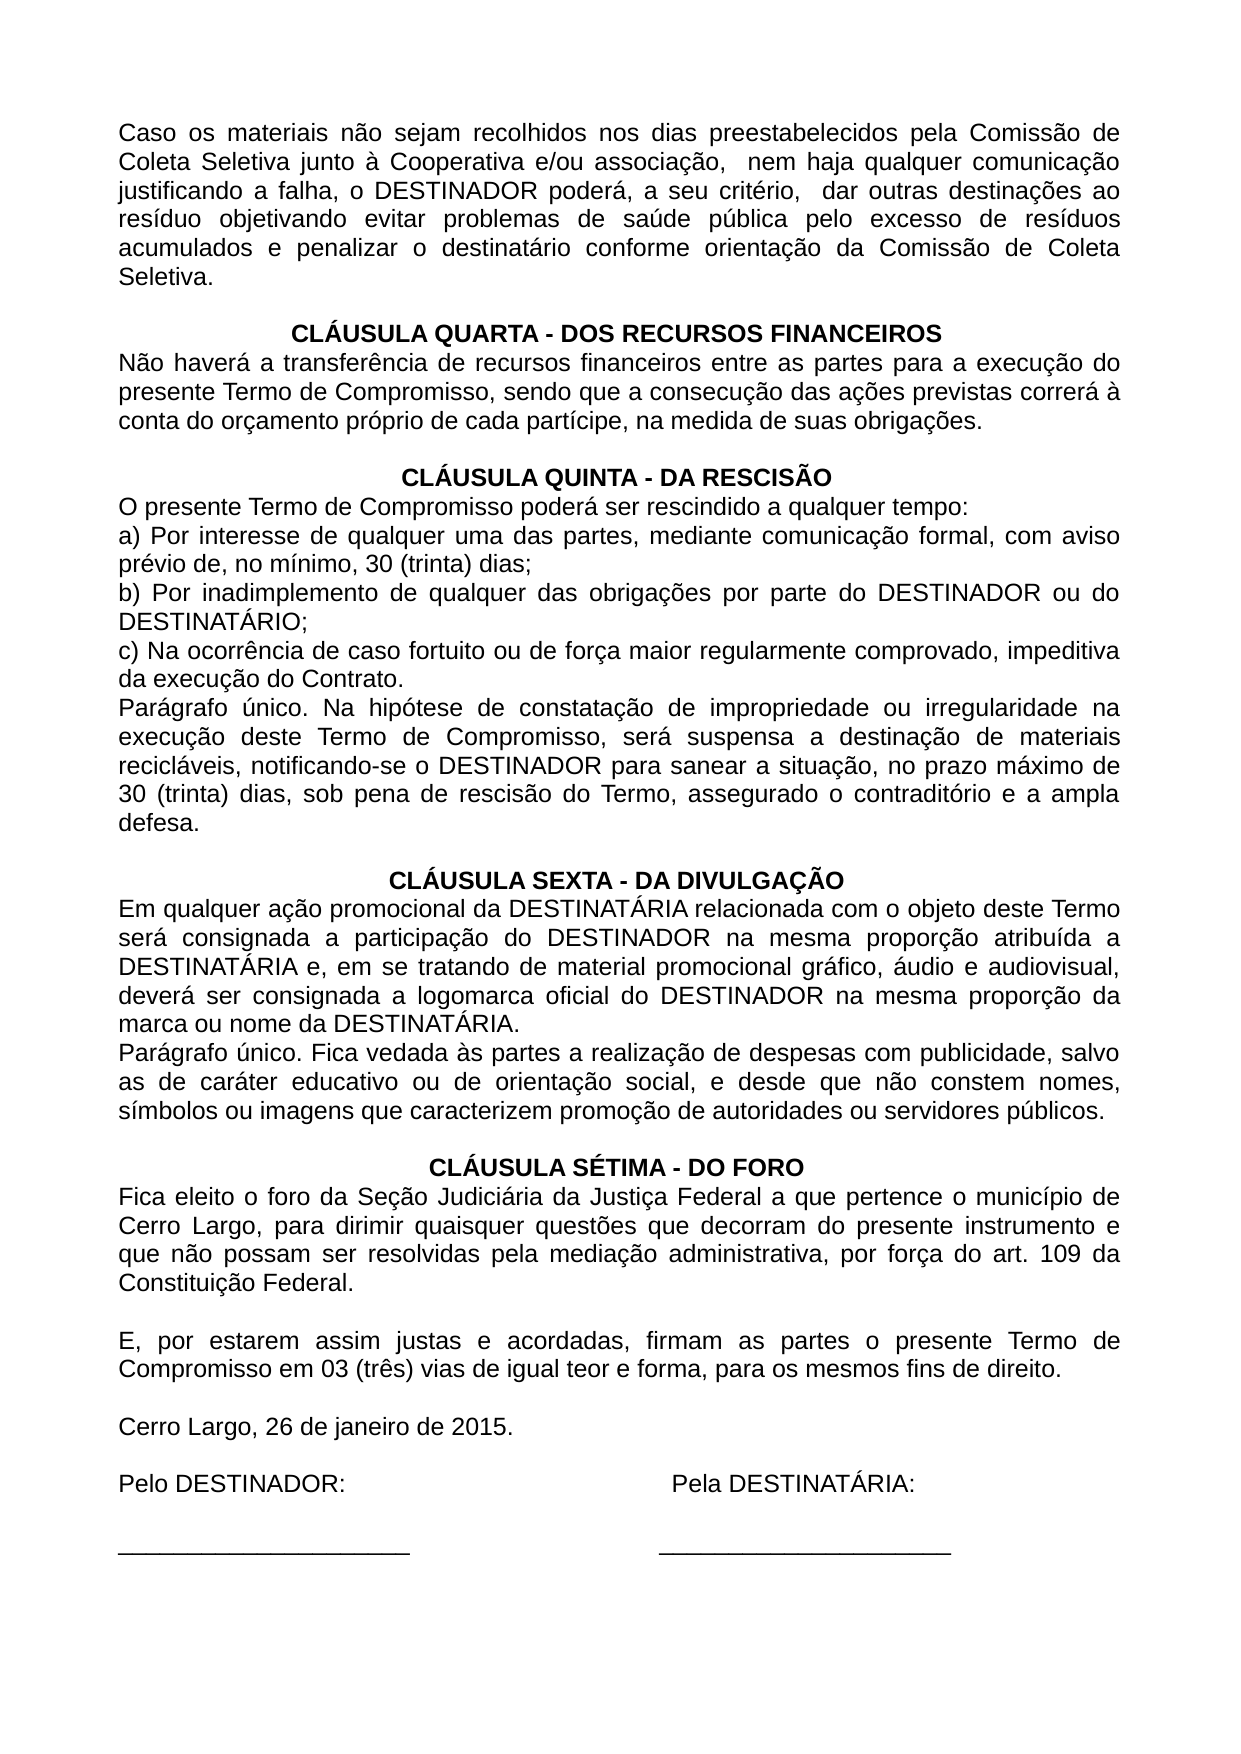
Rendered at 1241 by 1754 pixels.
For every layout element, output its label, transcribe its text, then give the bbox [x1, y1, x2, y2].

text O presente Termo de Compromisso poderá ser rescindido a qualquer tempo: [118, 492, 1122, 521]
text CLÁUSULA QUARTA - DOS RECURSOS FINANCEIROS [118, 319, 1122, 348]
text c) Na ocorrência de caso fortuito ou de força maior regularmente comprovado, impeditiva da execução do Contrato. [118, 636, 1122, 693]
text Parágrafo único. Fica vedada às partes a realização de despesas com publicidade, salvo as de caráter educativo ou de orientação social, e desde que não constem nomes, símbolos ou imagens que caracterizem promoção de autoridades ou servidores públicos. [118, 1038, 1122, 1124]
text Pelo DESTINADOR: Pela DESTINATÁRIA: [118, 1469, 1122, 1498]
text Caso os materiais não sejam recolhidos nos dias preestabelecidos pela Comissão de Coleta Seletiva junto à Cooperativa e/ou associação, nem haja qualquer comunicação justificando a falha, o DESTINADOR poderá, a seu critério, dar outras destinações ao resíduo objetivando evitar problemas de saúde pública pelo excesso de resíduos acumulados e penalizar o destinatário conforme orientação da Comissão de Coleta Seletiva. [118, 118, 1122, 291]
text a) Por interesse de qualquer uma das partes, mediante comunicação formal, com aviso prévio de, no mínimo, 30 (trinta) dias; [118, 521, 1122, 578]
text Parágrafo único. Na hipótese de constatação de impropriedade ou irregularidade na execução deste Termo de Compromisso, será suspensa a destinação de materiais recicláveis, notificando-se o DESTINADOR para sanear a situação, no prazo máximo de 30 (trinta) dias, sob pena de rescisão do Termo, assegurado o contraditório e a ampla defesa. [118, 693, 1122, 837]
text Cerro Largo, 26 de janeiro de 2015. [118, 1412, 1122, 1441]
text Não haverá a transferência de recursos financeiros entre as partes para a execução do presente Termo de Compromisso, sendo que a consecução das ações previstas correrá à conta do orçamento próprio de cada partícipe, na medida de suas obrigações. [118, 348, 1122, 434]
text E, por estarem assim justas e acordadas, firmam as partes o presente Termo de Compromisso em 03 (três) vias de igual teor e forma, para os mesmos fins de direito. [118, 1326, 1122, 1383]
text CLÁUSULA SÉTIMA - DO FORO [118, 1153, 1122, 1182]
text Fica eleito o foro da Seção Judiciária da Justiça Federal a que pertence o município de Cerro Largo, para dirimir quaisquer questões que decorram do presente instrumento e que não possam ser resolvidas pela mediação administrativa, por força do art. 109 da Constituição Federal. [118, 1182, 1122, 1297]
text CLÁUSULA SEXTA - DA DIVULGAÇÃO [118, 866, 1122, 894]
text b) Por inadimplemento de qualquer das obrigações por parte do DESTINADOR ou do DESTINATÁRIO; [118, 578, 1122, 636]
text Em qualquer ação promocional da DESTINATÁRIA relacionada com o objeto deste Termo será consignada a participação do DESTINADOR na mesma proporção atribuída a DESTINATÁRIA e, em se tratando de material promocional gráfico, áudio e audiovisual, deverá ser consignada a logomarca oficial do DESTINADOR na mesma proporção da marca ou nome da DESTINATÁRIA. [118, 894, 1122, 1038]
text _____________________ _____________________ [118, 1527, 1122, 1556]
text CLÁUSULA QUINTA - DA RESCISÃO [118, 463, 1122, 492]
